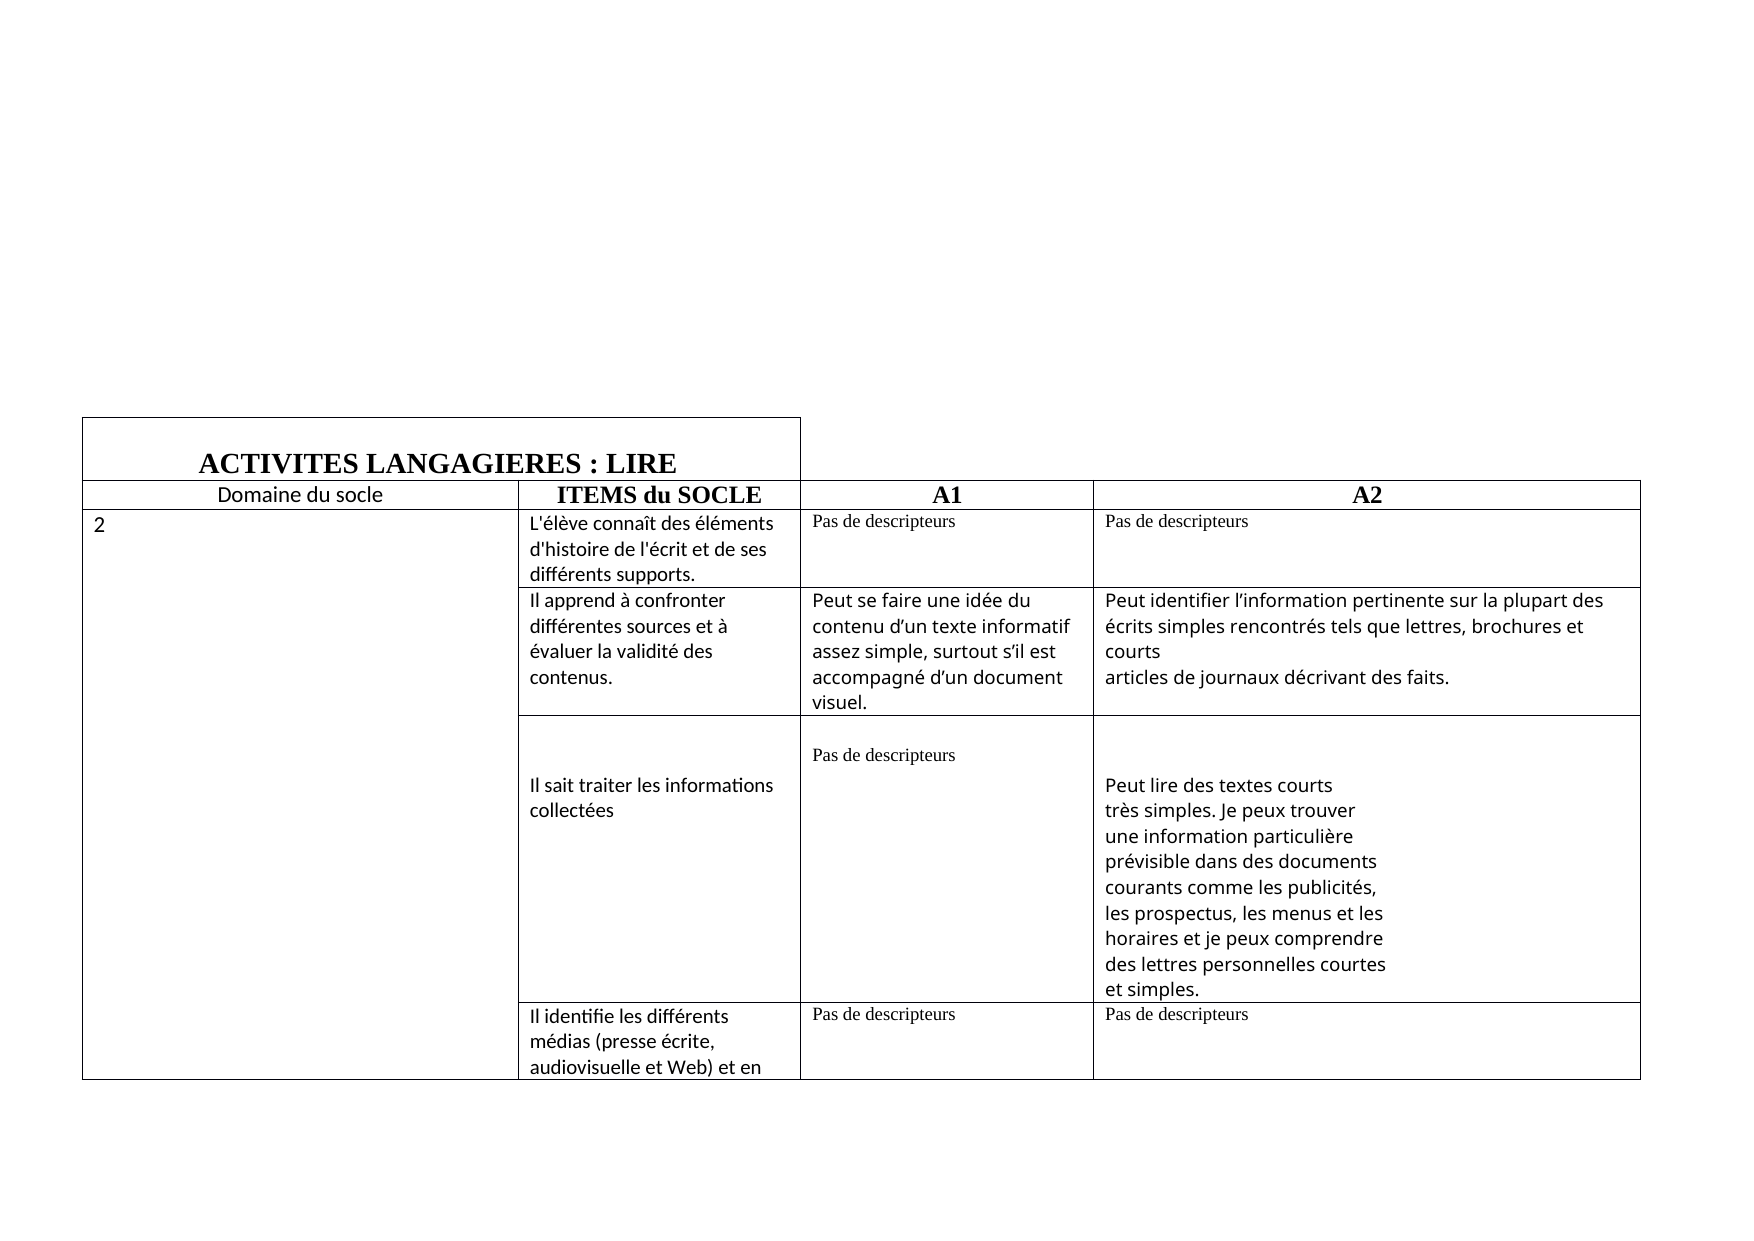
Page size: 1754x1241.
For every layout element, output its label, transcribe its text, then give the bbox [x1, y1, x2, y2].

table_cell Il sait traiter les informations collectées [519, 716, 800, 1002]
table_cell A1 [801, 481, 1093, 509]
table_cell Pas de descripteurs [801, 510, 1093, 587]
table_cell A2 [1094, 481, 1640, 509]
table_cell Pas de descripteurs [801, 1003, 1093, 1079]
table_cell Domaine du socle [83, 481, 518, 509]
table_cell Pas de descripteurs [1094, 510, 1640, 587]
table_cell 2 [83, 510, 518, 1079]
table_cell Il apprend à confronter différentes sources et à évaluer la validité des contenus. [519, 588, 800, 715]
table_cell Il identifie les différents médias (presse écrite, audiovisuelle et Web) et en [519, 1003, 800, 1079]
table_cell Peut identifier l’information pertinente sur la plupart des écrits simples rencontrés tels que lettres, brochures et courts articles de journaux décrivant des faits. [1094, 588, 1640, 715]
table_cell Peut se faire une idée du contenu d’un texte informatif assez simple, surtout s’il est accompagné d’un document visuel. [801, 588, 1093, 715]
table_cell Pas de descripteurs [1094, 1003, 1640, 1079]
table_cell L'élève connaît des éléments d'histoire de l'écrit et de ses différents supports. [519, 510, 800, 587]
table_cell ITEMS du SOCLE [519, 481, 800, 509]
table_cell Pas de descripteurs [801, 716, 1093, 1002]
table_cell Peut lire des textes courts très simples. Je peux trouver une information particulière prévisible dans des documents courants comme les publicités, les prospectus, les menus et les horaires et je peux comprendre des lettres personnelles courtes et simples. [1094, 716, 1640, 1002]
table_header ACTIVITES LANGAGIERES : LIRE [83, 418, 800, 479]
